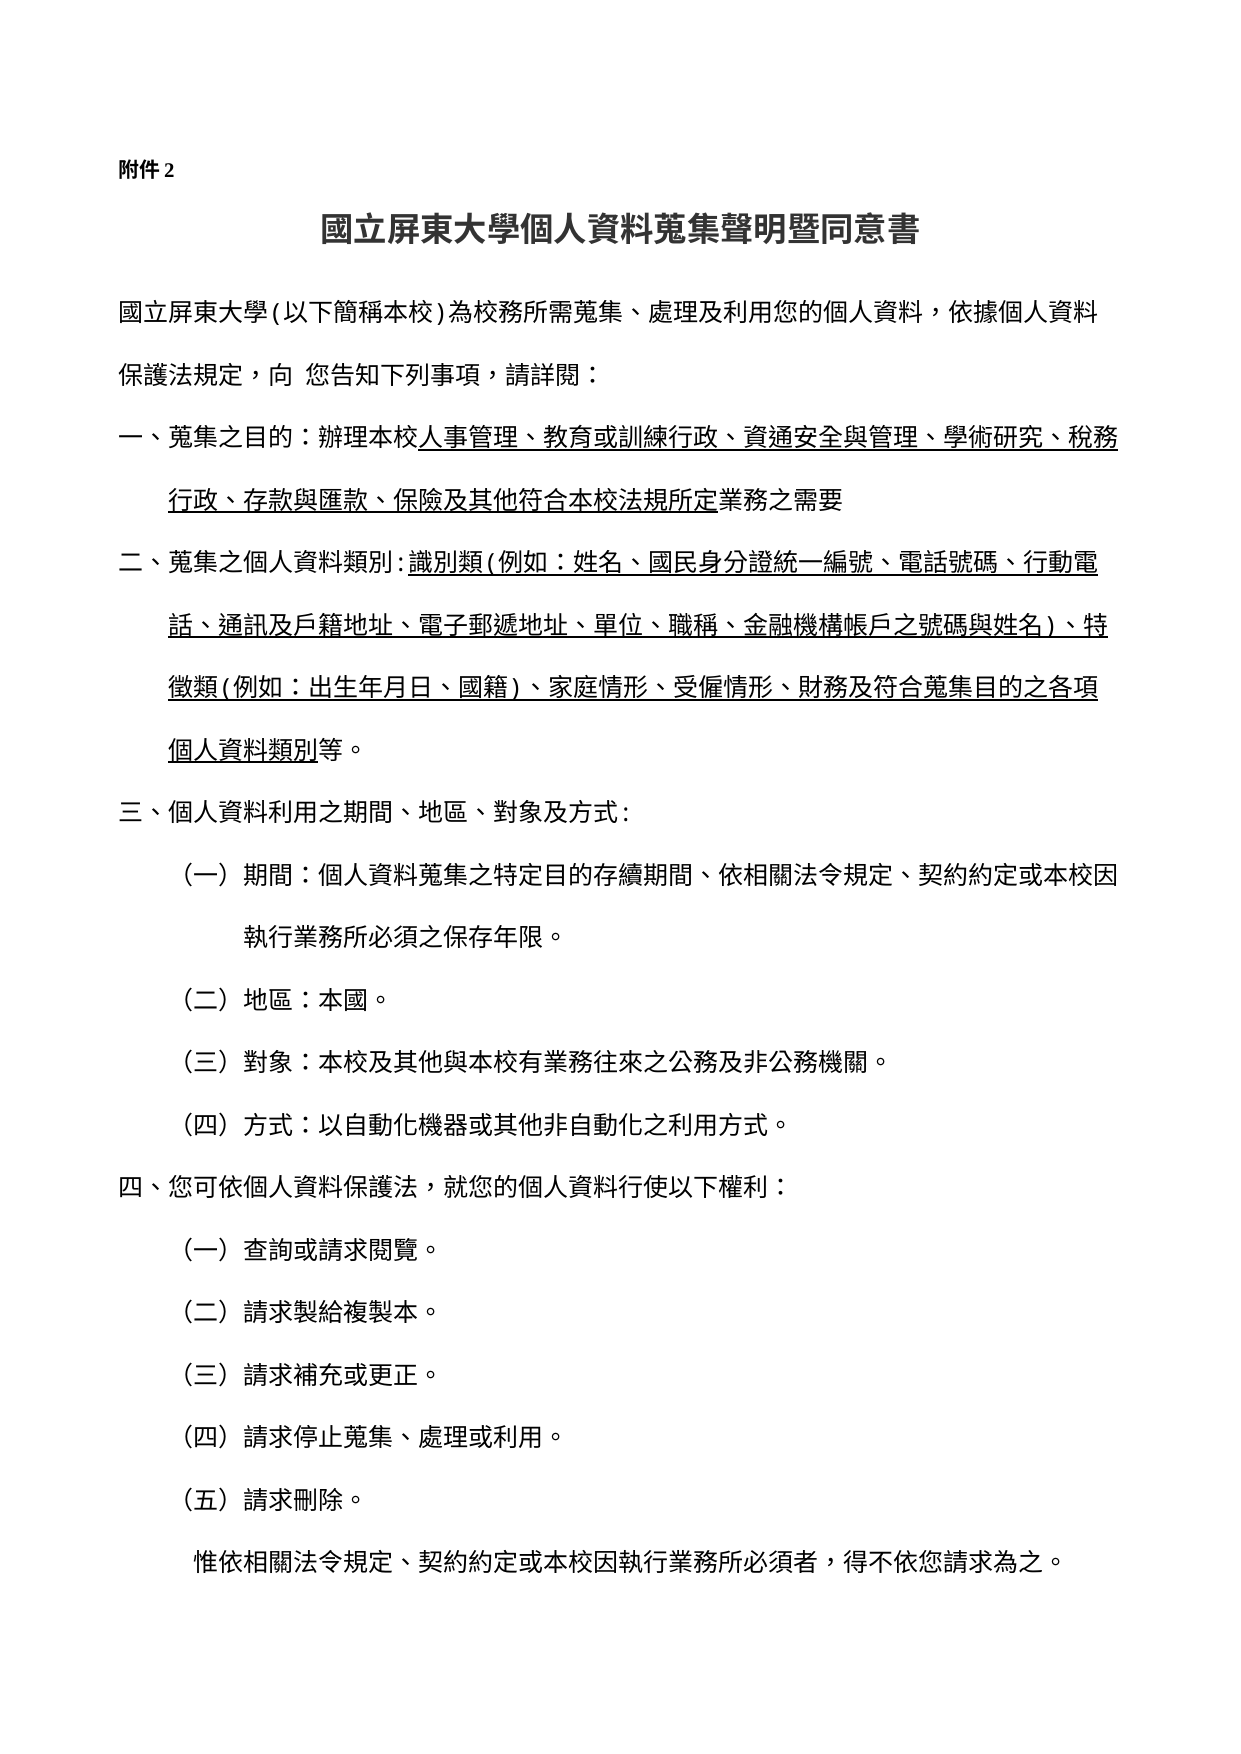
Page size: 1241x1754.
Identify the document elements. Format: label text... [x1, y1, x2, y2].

text （二）請求製給複製本。 [168, 1269, 1122, 1332]
text （三）對象：本校及其他與本校有業務往來之公務及非公務機關。 [168, 1019, 1122, 1082]
text （三）請求補充或更正。 [168, 1332, 1122, 1394]
text （五）請求刪除。 [168, 1457, 1122, 1519]
text （二）地區：本國。 [168, 957, 1122, 1019]
text 四、您可依個人資料保護法，就您的個人資料行使以下權利： [118, 1144, 1122, 1207]
text 二、蒐集之個人資料類別:識別類(例如：姓名、國民身分證統一編號、電話號碼、行動電話、通訊及戶籍地址、電子郵遞地址、單位、職稱、金融機構帳戶之號碼與姓名)、特徵類(例如：出生年月日、國籍)、家庭情形、受僱情形、財務及符合蒐集目的之各項個人資料類別等。 [118, 519, 1122, 769]
text （一）查詢或請求閱覽。 [168, 1207, 1122, 1269]
text （一）期間：個人資料蒐集之特定目的存續期間、依相關法令規定、契約約定或本校因執行業務所必須之保存年限。 [168, 832, 1122, 957]
text 附件2 [118, 127, 1122, 189]
text （四）請求停止蒐集、處理或利用。 [168, 1394, 1122, 1457]
text （四）方式：以自動化機器或其他非自動化之利用方式。 [168, 1082, 1122, 1144]
text 一、蒐集之目的：辦理本校人事管理、教育或訓練行政、資通安全與管理、學術研究、稅務行政、存款與匯款、保險及其他符合本校法規所定業務之需要 [118, 394, 1122, 519]
text 國立屏東大學個人資料蒐集聲明暨同意書 [118, 204, 1122, 250]
text 國立屏東大學(以下簡稱本校)為校務所需蒐集、處理及利用您的個人資料，依據個人資料保護法規定，向 您告知下列事項，請詳閱： [118, 269, 1122, 394]
text 惟依相關法令規定、契約約定或本校因執行業務所必須者，得不依您請求為之。 [118, 1519, 1122, 1582]
text 三、個人資料利用之期間、地區、對象及方式: [118, 769, 1122, 832]
